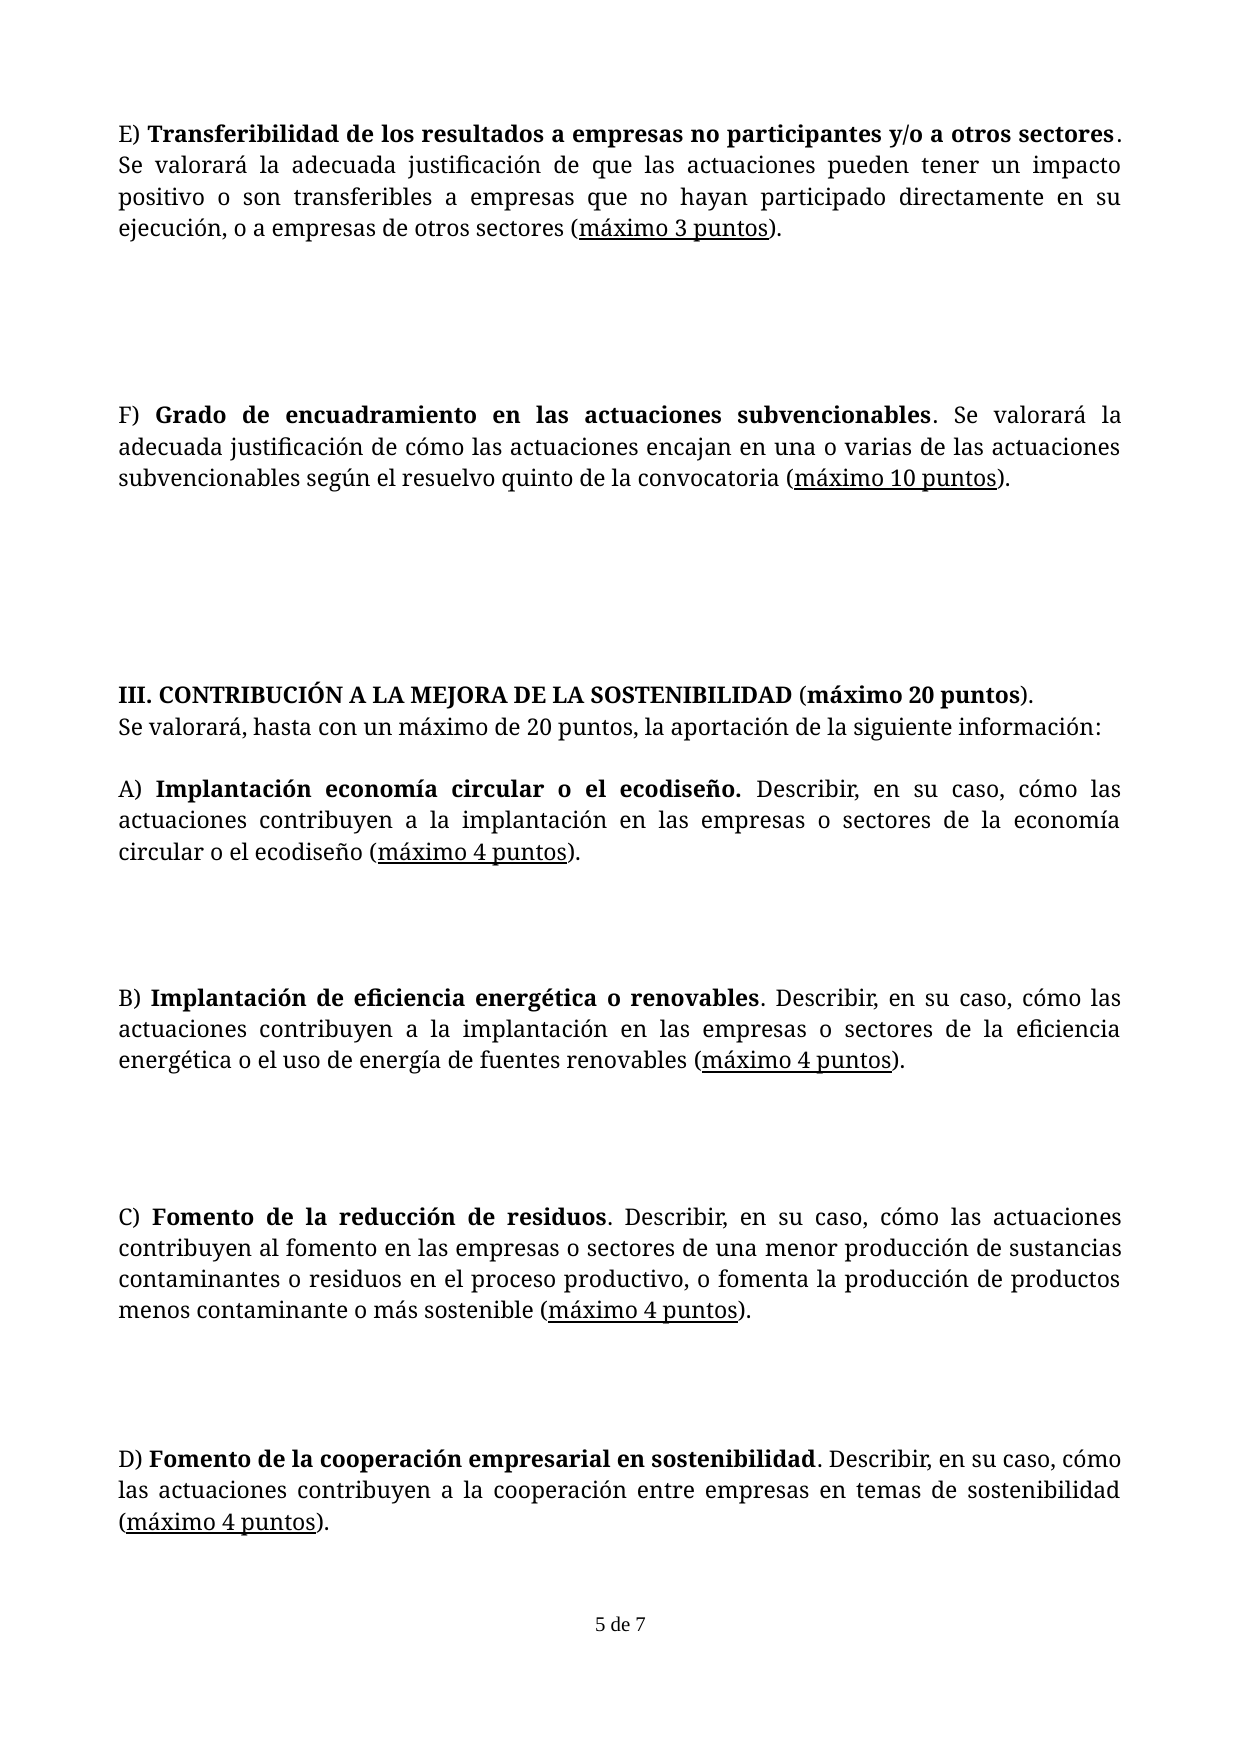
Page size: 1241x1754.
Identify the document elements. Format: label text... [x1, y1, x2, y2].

text E) Transferibilidad de los resultados a empresas no participantes y/o a otros sectores. Se valorará la adecuada justificación de que las actuaciones pueden tener un impacto positivo o son transferibles a empresas que no hayan participado directamente en su ejecución, o a empresas de otros sectores (máximo 3 puntos). [118, 118, 1122, 243]
text A) Implantación economía circular o el ecodiseño. Describir, en su caso, cómo las actuaciones contribuyen a la implantación en las empresas o sectores de la economía circular o el ecodiseño (máximo 4 puntos). [118, 773, 1122, 867]
text III. CONTRIBUCIÓN A LA MEJORA DE LA SOSTENIBILIDAD (máximo 20 puntos). [118, 679, 1122, 711]
text B) Implantación de eficiencia energética o renovables. Describir, en su caso, cómo las actuaciones contribuyen a la implantación en las empresas o sectores de la eficiencia energética o el uso de energía de fuentes renovables (máximo 4 puntos). [118, 982, 1122, 1076]
text F) Grado de encuadramiento en las actuaciones subvencionables. Se valorará la adecuada justificación de cómo las actuaciones encajan en una o varias de las actuaciones subvencionables según el resuelvo quinto de la convocatoria (máximo 10 puntos). [118, 399, 1122, 493]
text C) Fomento de la reducción de residuos. Describir, en su caso, cómo las actuaciones contribuyen al fomento en las empresas o sectores de una menor producción de sustancias contaminantes o residuos en el proceso productivo, o fomenta la producción de productos menos contaminante o más sostenible (máximo 4 puntos). [118, 1201, 1122, 1326]
text Se valorará, hasta con un máximo de 20 puntos, la aportación de la siguiente información: [118, 711, 1122, 742]
text D) Fomento de la cooperación empresarial en sostenibilidad. Describir, en su caso, cómo las actuaciones contribuyen a la cooperación entre empresas en temas de sostenibilidad (máximo 4 puntos). [118, 1443, 1122, 1537]
